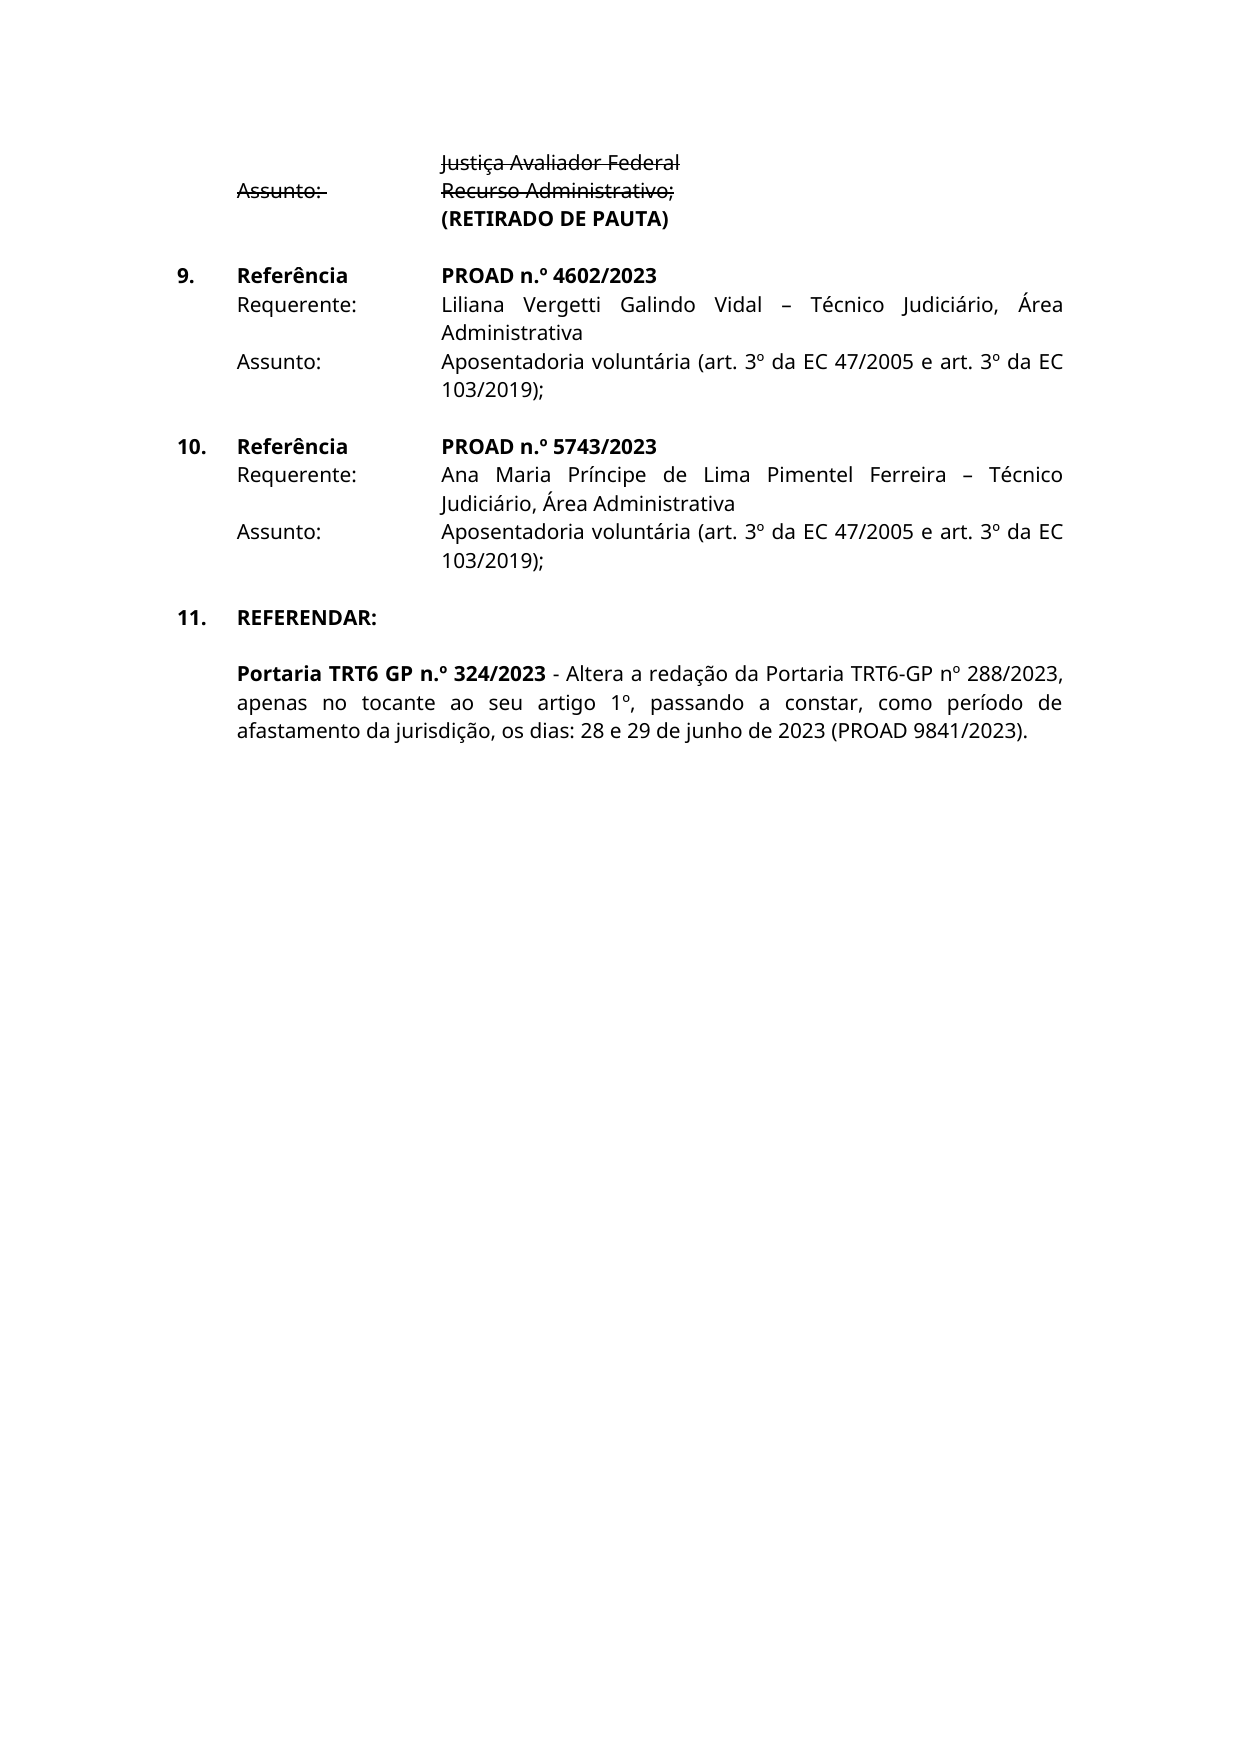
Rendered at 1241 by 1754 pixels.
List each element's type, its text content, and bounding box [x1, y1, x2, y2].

table_cell [166, 148, 225, 261]
table_cell Aposentadoria voluntária (art. 3º da EC 47/2005 e art. 3º da EC 103/2019); [430, 347, 1075, 432]
table_cell 9. [166, 261, 225, 432]
table_cell Ana Maria Príncipe de Lima Pimentel Ferreira – Técnico Judiciário, Área Administrativa [430, 461, 1075, 517]
table_cell PROAD n.º 5743/2023 [430, 432, 1075, 461]
table_cell Requerente: [225, 461, 430, 517]
table_cell 11. [166, 603, 225, 773]
table_cell Assunto: [225, 347, 430, 432]
table_cell 10. [166, 432, 225, 603]
table_cell Referência [225, 432, 430, 461]
table_cell Recurso Administrativo; (RETIRADO DE PAUTA) [430, 176, 1075, 261]
table_cell Requerente: [225, 290, 430, 347]
table_cell Justiça Avaliador Federal [430, 148, 1075, 176]
table_cell Assunto: [225, 176, 430, 261]
table_cell Assunto: [225, 518, 430, 603]
table_cell Referência [225, 261, 430, 290]
table_cell Liliana Vergetti Galindo Vidal – Técnico Judiciário, Área Administrativa [430, 290, 1075, 347]
table_cell PROAD n.º 4602/2023 [430, 261, 1075, 290]
table_cell REFERENDAR: Portaria TRT6 GP n.º 324/2023 - Altera a redação da Portaria TRT6-GP nº 288/2023, apenas no tocante ao seu artigo 1º, passando a constar, como período de afastamento da jurisdição, os dias: 28 e 29 de junho de 2023 (PROAD 9841/2023). [225, 603, 1075, 773]
table_cell Aposentadoria voluntária (art. 3º da EC 47/2005 e art. 3º da EC 103/2019); [430, 518, 1075, 603]
table_cell [225, 148, 430, 176]
